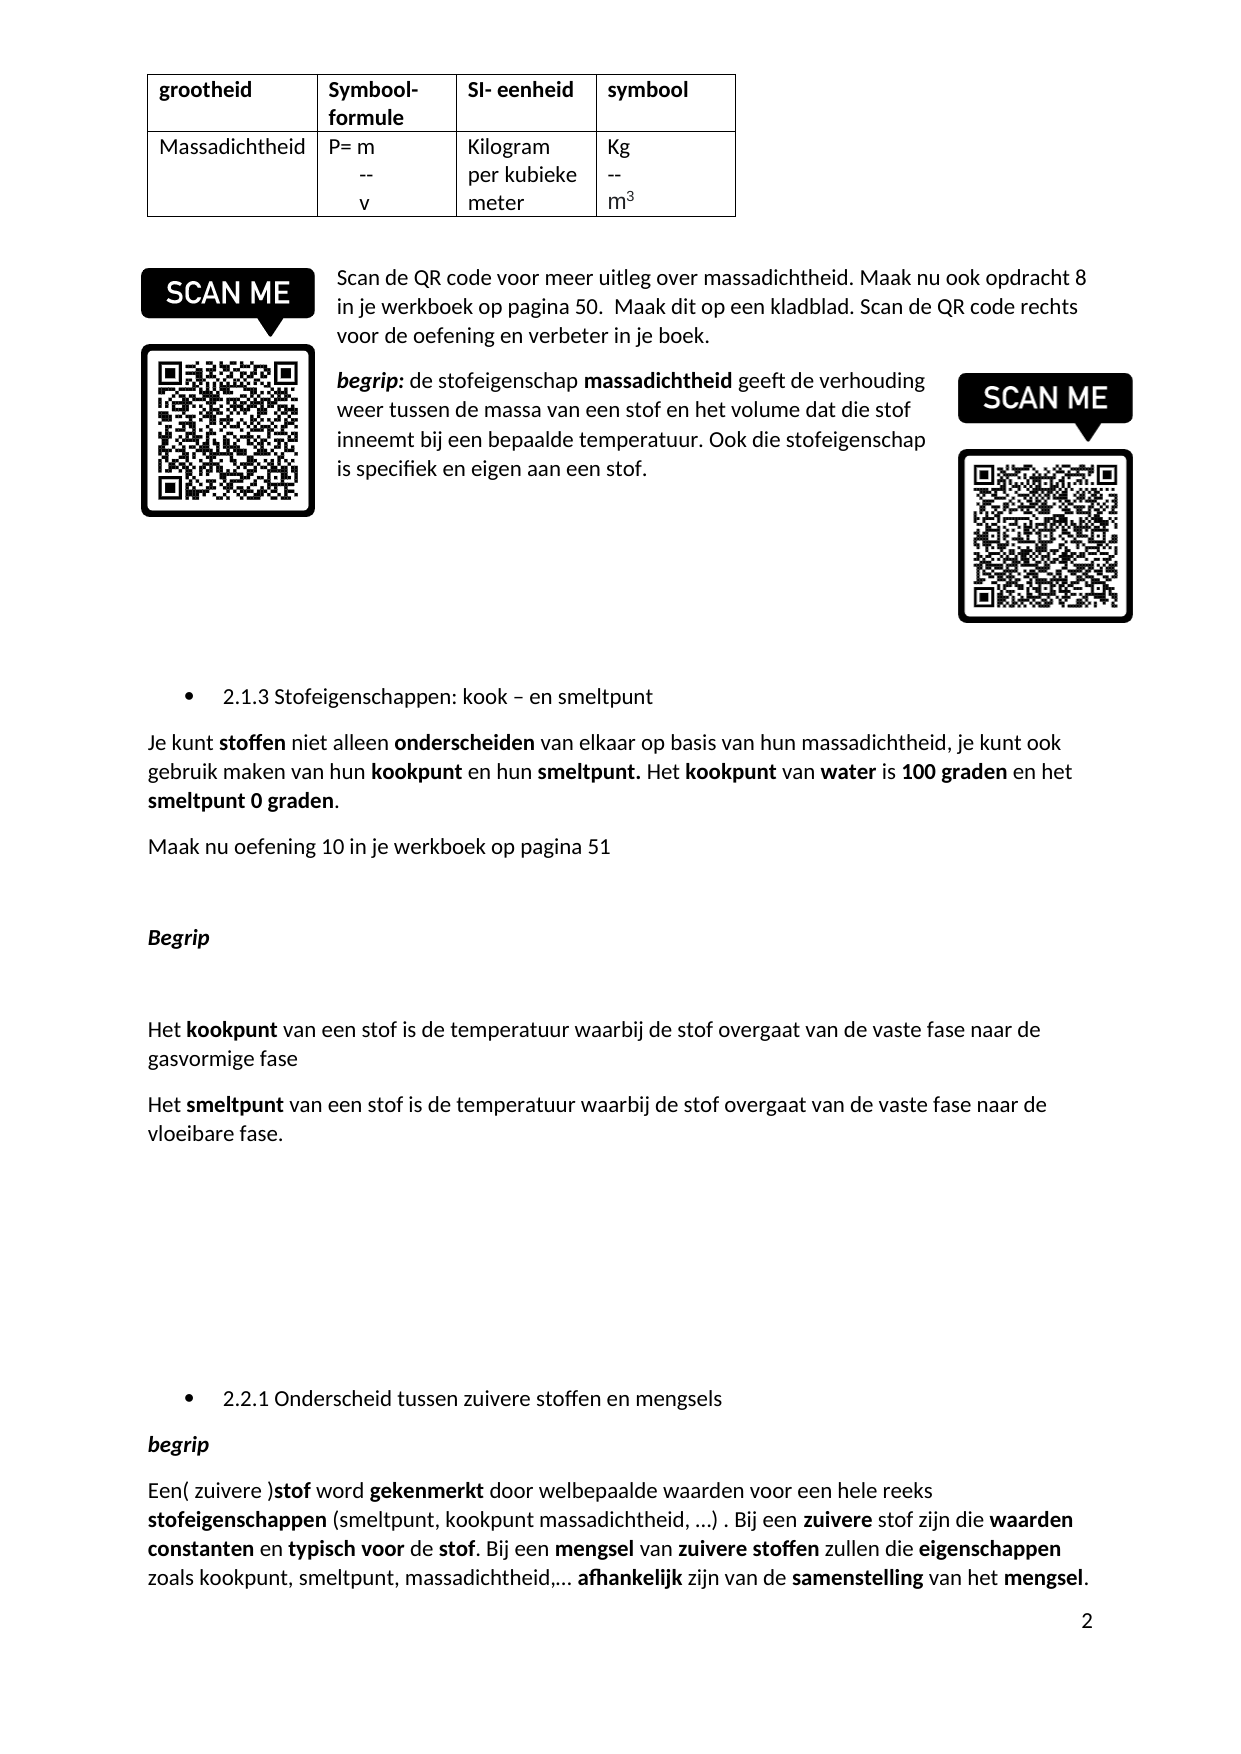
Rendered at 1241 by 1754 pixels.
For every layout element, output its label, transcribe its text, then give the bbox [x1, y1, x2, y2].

text Maak nu oefening 10 in je werkboek op pagina 51 [148, 832, 1093, 860]
table_header symbool [597, 75, 735, 131]
text Het smeltpunt van een stof is de temperatuur waarbij de stof overgaat van de vaste fase naar de vloeibare fase. [148, 1090, 1093, 1147]
table_header grootheid [148, 75, 317, 131]
list 2.1.3 Stofeigenschappen: kook – en smeltpunt [185, 682, 1093, 710]
table_cell Kg -- m3 [597, 132, 735, 216]
text Een( zuivere )stof word gekenmerkt door welbepaalde waarden voor een hele reeks stofeigenschappen (smeltpunt, kookpunt massadichtheid, …) . Bij een zuivere stof zijn die waarden constanten en typisch voor de stof. Bij een mengsel van zuivere stoffen zullen die eigenschappen zoals kookpunt, smeltpunt, massadichtheid,… afhankelijk zijn van de samenstelling van het mengsel. [148, 1476, 1093, 1591]
table_cell Kilogram per kubieke meter [457, 132, 596, 216]
text Het kookpunt van een stof is de temperatuur waarbij de stof overgaat van de vaste fase naar de gasvormige fase [148, 1015, 1093, 1072]
text Begrip [148, 923, 1093, 951]
table_cell Massadichtheid [148, 132, 317, 216]
table_header Symbool-formule [318, 75, 456, 131]
table_cell P= m -- v [318, 132, 456, 216]
text Je kunt stoffen niet alleen onderscheiden van elkaar op basis van hun massadichtheid, je kunt ook gebruik maken van hun kookpunt en hun smeltpunt. Het kookpunt van water is 100 graden en het smeltpunt 0 graden. [148, 728, 1093, 814]
text begrip: de stofeigenschap massadichtheid geeft de verhouding weer tussen de massa van een stof en het volume dat die stof inneemt bij een bepaalde temperatuur. Ook die stofeigenschap is specifiek en eigen aan een stof. [337, 367, 1093, 482]
text begrip [148, 1430, 1093, 1458]
table_header SI- eenheid [457, 75, 596, 131]
text Scan de QR code voor meer uitleg over massadichtheid. Maak nu ook opdracht 8 in je werkboek op pagina 50. Maak dit op een kladblad. Scan de QR code rechts voor de oefening en verbeter in je boek. [337, 263, 1093, 349]
list 2.2.1 Onderscheid tussen zuivere stoffen en mengsels [185, 1384, 1093, 1413]
